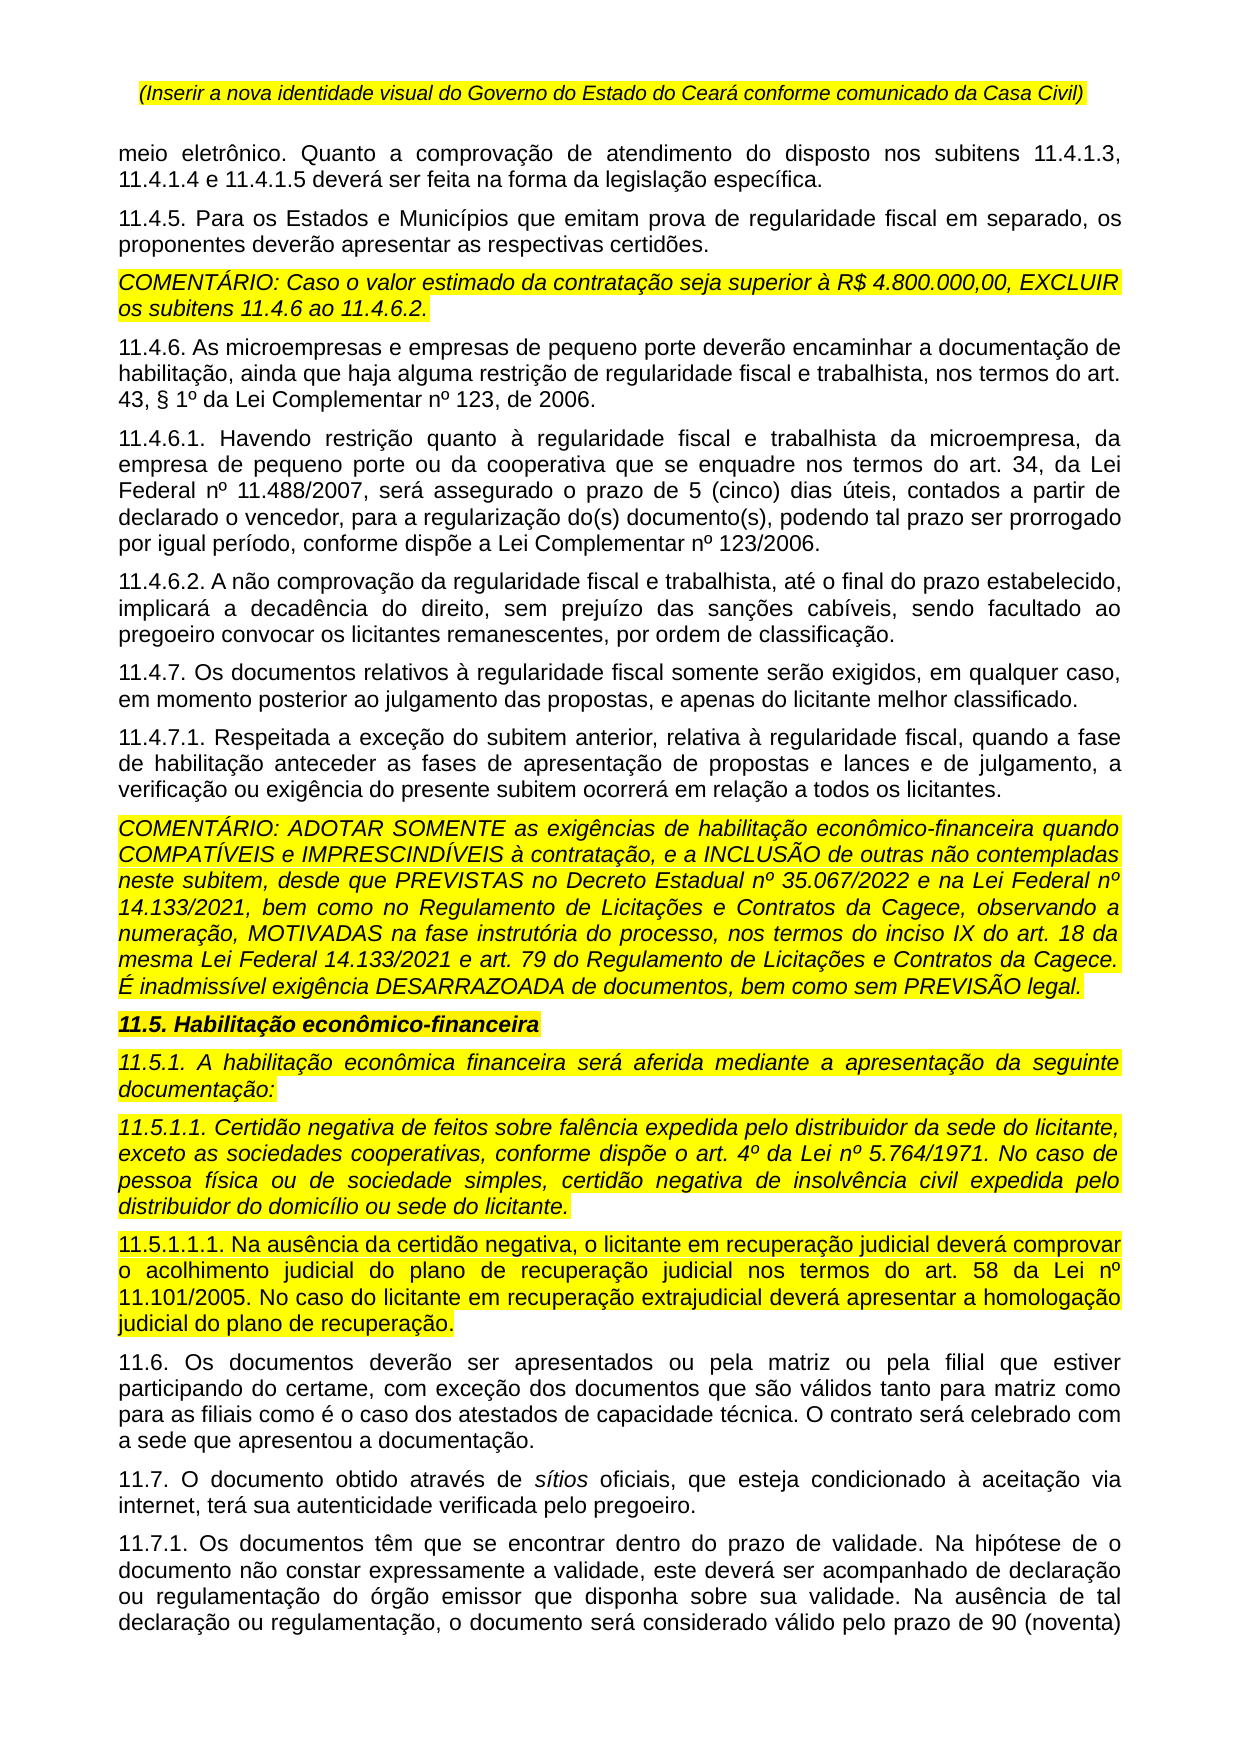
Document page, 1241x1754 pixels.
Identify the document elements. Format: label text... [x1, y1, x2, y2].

text 11.5.1.1. Certidão negativa de feitos sobre falência expedida pelo distribuidor da sede do licitante, exceto as sociedades cooperativas, conforme dispõe o art. 4º da Lei nº 5.764/1971. No caso de pessoa física ou de sociedade simples, certidão negativa de insolvência civil expedida pelo distribuidor do domicílio ou sede do licitante. [118, 1114, 1122, 1219]
text 11.4.5. Para os Estados e Municípios que emitam prova de regularidade fiscal em separado, os proponentes deverão apresentar as respectivas certidões. [118, 204, 1122, 257]
text 11.4.7.1. Respeitada a exceção do subitem anterior, relativa à regularidade fiscal, quando a fase de habilitação anteceder as fases de apresentação de propostas e lances e de julgamento, a verificação ou exigência do presente subitem ocorrerá em relação a todos os licitantes. [118, 724, 1122, 803]
subtitle 11.5. Habilitação econômico-financeira [118, 1011, 1122, 1037]
text 11.4.6.2. A não comprovação da regularidade fiscal e trabalhista, até o final do prazo estabelecido, implicará a decadência do direito, sem prejuízo das sanções cabíveis, sendo facultado ao pregoeiro convocar os licitantes remanescentes, por ordem de classificação. [118, 568, 1122, 647]
text 11.4.7. Os documentos relativos à regularidade fiscal somente serão exigidos, em qualquer caso, em momento posterior ao julgamento das propostas, e apenas do licitante melhor classificado. [118, 659, 1122, 712]
text 11.5.1.1.1. Na ausência da certidão negativa, o licitante em recuperação judicial deverá comprovar o acolhimento judicial do plano de recuperação judicial nos termos do art. 58 da Lei nº 11.101/2005. No caso do licitante em recuperação extrajudicial deverá apresentar a homologação judicial do plano de recuperação. [118, 1231, 1122, 1337]
text meio eletrônico. Quanto a comprovação de atendimento do disposto nos subitens 11.4.1.3, 11.4.1.4 e 11.4.1.5 deverá ser feita na forma da legislação específica. [118, 140, 1122, 193]
text 11.4.6. As microempresas e empresas de pequeno porte deverão encaminhar a documentação de habilitação, ainda que haja alguma restrição de regularidade fiscal e trabalhista, nos termos do art. 43, § 1º da Lei Complementar nº 123, de 2006. [118, 334, 1122, 413]
text COMENTÁRIO: Caso o valor estimado da contratação seja superior à R$ 4.800.000,00, EXCLUIR os subitens 11.4.6 ao 11.4.6.2. [118, 269, 1122, 322]
text 11.7. O documento obtido através de sítios oficiais, que esteja condicionado à aceitação via internet, terá sua autenticidade verificada pelo pregoeiro. [118, 1466, 1122, 1518]
text 11.4.6.1. Havendo restrição quanto à regularidade fiscal e trabalhista da microempresa, da empresa de pequeno porte ou da cooperativa que se enquadre nos termos do art. 34, da Lei Federal nº 11.488/2007, será assegurado o prazo de 5 (cinco) dias úteis, contados a partir de declarado o vencedor, para a regularização do(s) documento(s), podendo tal prazo ser prorrogado por igual período, conforme dispõe a Lei Complementar nº 123/2006. [118, 424, 1122, 556]
text 11.6. Os documentos deverão ser apresentados ou pela matriz ou pela filial que estiver participando do certame, com exceção dos documentos que são válidos tanto para matriz como para as filiais como é o caso dos atestados de capacidade técnica. O contrato será celebrado com a sede que apresentou a documentação. [118, 1348, 1122, 1454]
text 11.7.1. Os documentos têm que se encontrar dentro do prazo de validade. Na hipótese de o documento não constar expressamente a validade, este deverá ser acompanhado de declaração ou regulamentação do órgão emissor que disponha sobre sua validade. Na ausência de tal declaração ou regulamentação, o documento será considerado válido pelo prazo de 90 (noventa) [118, 1530, 1122, 1636]
text 11.5.1. A habilitação econômica financeira será aferida mediante a apresentação da seguinte documentação: [118, 1049, 1122, 1102]
text COMENTÁRIO: ADOTAR SOMENTE as exigências de habilitação econômico-financeira quando COMPATÍVEIS e IMPRESCINDÍVEIS à contratação, e a INCLUSÃO de outras não contempladas neste subitem, desde que PREVISTAS no Decreto Estadual nº 35.067/2022 e na Lei Federal nº 14.133/2021, bem como no Regulamento de Licitações e Contratos da Cagece, observando a numeração, MOTIVADAS na fase instrutória do processo, nos termos do inciso IX do art. 18 da mesma Lei Federal 14.133/2021 e art. 79 do Regulamento de Licitações e Contratos da Cagece. É inadmissível exigência DESARRAZOADA de documentos, bem como sem PREVISÃO legal. [118, 815, 1122, 999]
